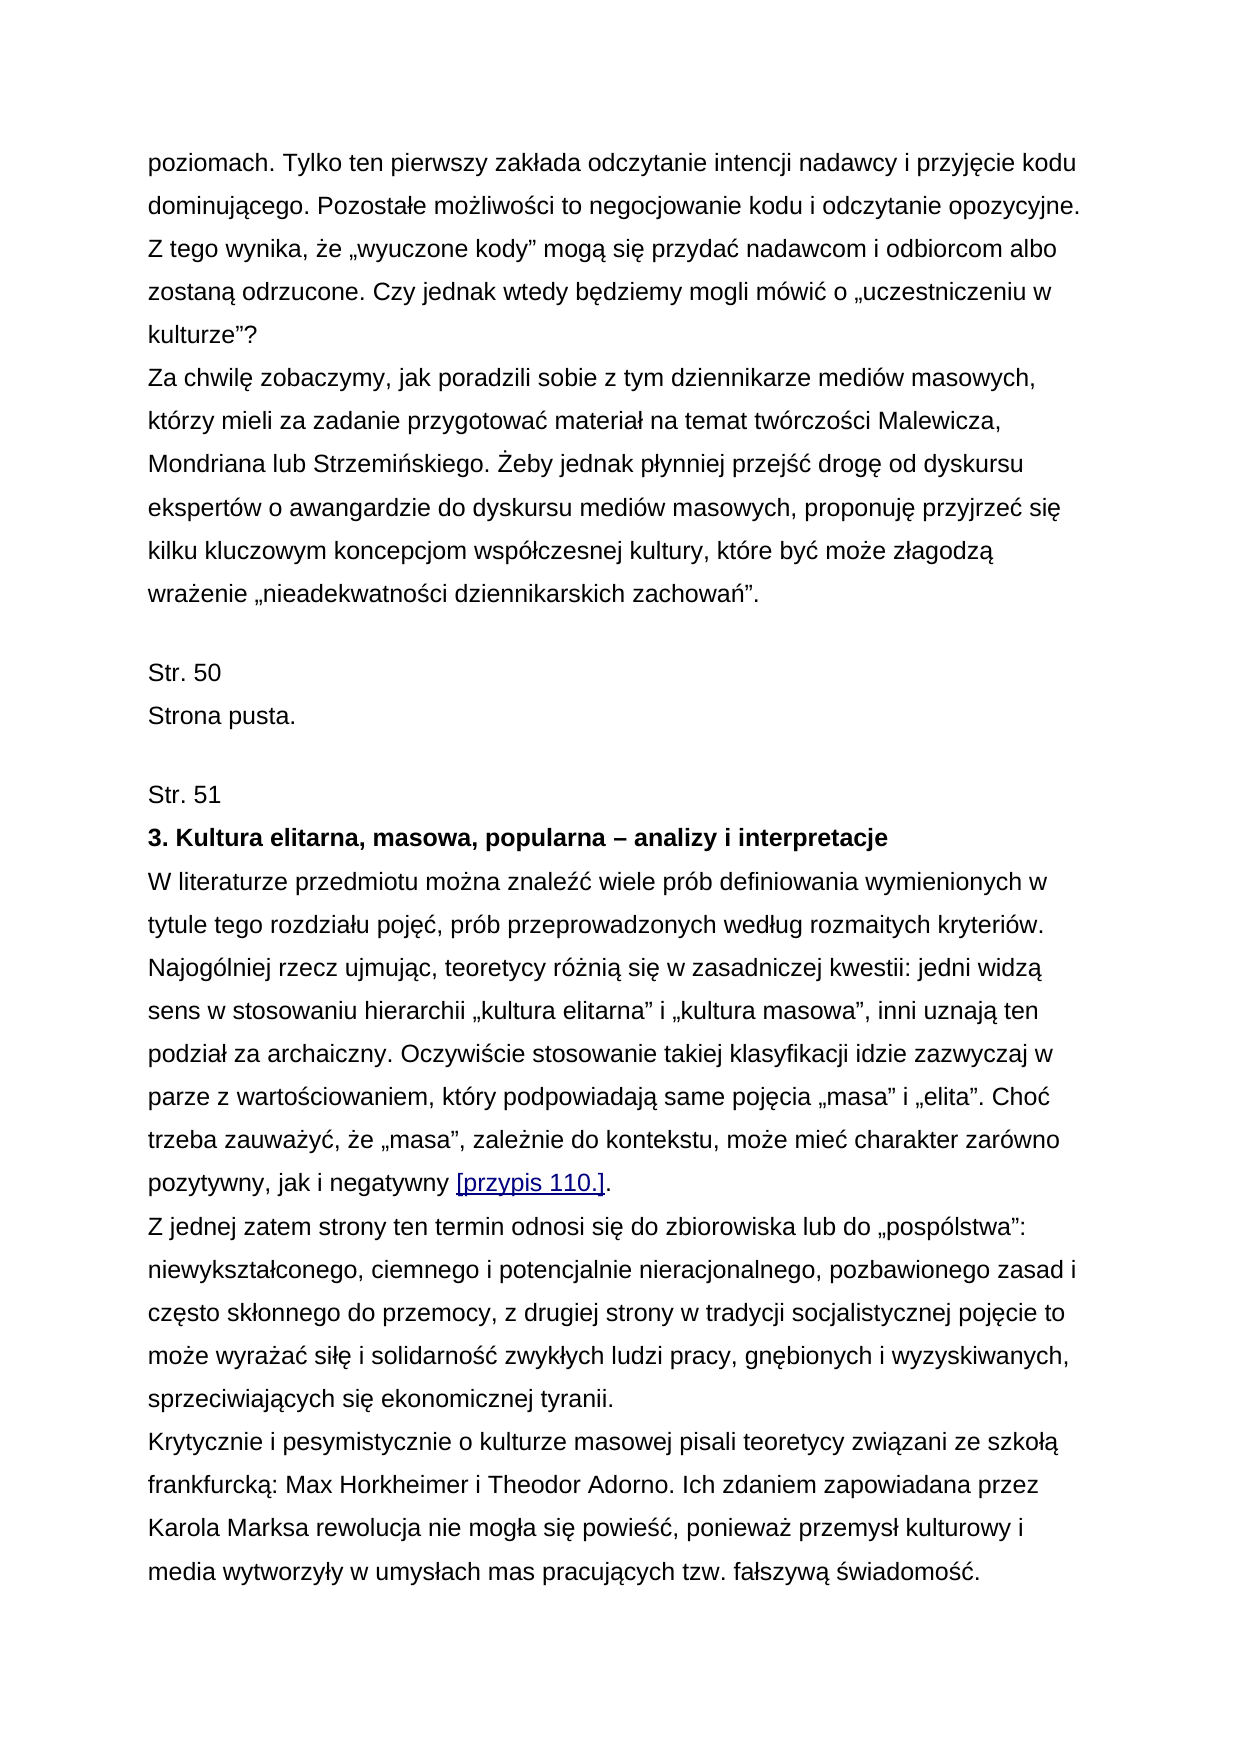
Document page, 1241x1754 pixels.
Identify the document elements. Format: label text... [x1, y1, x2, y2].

text Za chwilę zobaczymy, jak poradzili sobie z tym dziennikarze mediów masowych, którzy mieli za zadanie przygotować materiał na temat twórczości Malewicza, Mondriana lub Strzemińskiego. Żeby jednak płynniej przejść drogę od dyskursu ekspertów o awangardzie do dyskursu mediów masowych, proponuję przyjrzeć się kilku kluczowym koncepcjom współczesnej kultury, które być może złagodzą wrażenie „nieadekwatności dziennikarskich zachowań”. [148, 363, 1093, 608]
text W literaturze przedmiotu można znaleźć wiele prób definiowania wymienionych w tytule tego rozdziału pojęć, prób przeprowadzonych według rozmaitych kryteriów. Najogólniej rzecz ujmując, teoretycy różnią się w zasadniczej kwestii: jedni widzą sens w stosowaniu hierarchii „kultura elitarna” i „kultura masowa”, inni uznają ten podział za archaiczny. Oczywiście stosowanie takiej klasyfikacji idzie zazwyczaj w parze z wartościowaniem, który podpowiadają same pojęcia „masa” i „elita”. Choć trzeba zauważyć, że „masa”, zależnie do kontekstu, może mieć charakter zarówno pozytywny, jak i negatywny [przypis 110.]. [148, 867, 1093, 1197]
text poziomach. Tylko ten pierwszy zakłada odczytanie intencji nadawcy i przyjęcie kodu dominującego. Pozostałe możliwości to negocjowanie kodu i odczytanie opozycyjne. Z tego wynika, że „wyuczone kody” mogą się przydać nadawcom i odbiorcom albo zostaną odrzucone. Czy jednak wtedy będziemy mogli mówić o „uczestniczeniu w kulturze”? [148, 148, 1093, 349]
text Z jednej zatem strony ten termin odnosi się do zbiorowiska lub do „pospólstwa”: niewykształconego, ciemnego i potencjalnie nieracjonalnego, pozbawionego zasad i często skłonnego do przemocy, z drugiej strony w tradycji socjalistycznej pojęcie to może wyrażać siłę i solidarność zwykłych ludzi pracy, gnębionych i wyzyskiwanych, sprzeciwiających się ekonomicznej tyranii. [148, 1212, 1093, 1413]
text Str. 51 [148, 780, 1093, 809]
text Str. 50 [148, 658, 1093, 687]
text Strona pusta. [148, 701, 1093, 730]
text Krytycznie i pesymistycznie o kulturze masowej pisali teoretycy związani ze szkołą frankfurcką: Max Horkheimer i Theodor Adorno. Ich zdaniem zapowiadana przez Karola Marksa rewolucja nie mogła się powieść, ponieważ przemysł kulturowy i media wytworzyły w umysłach mas pracujących tzw. fałszywą świadomość. [148, 1427, 1093, 1585]
subtitle 3. Kultura elitarna, masowa, popularna – analizy i interpretacje [148, 823, 1093, 852]
